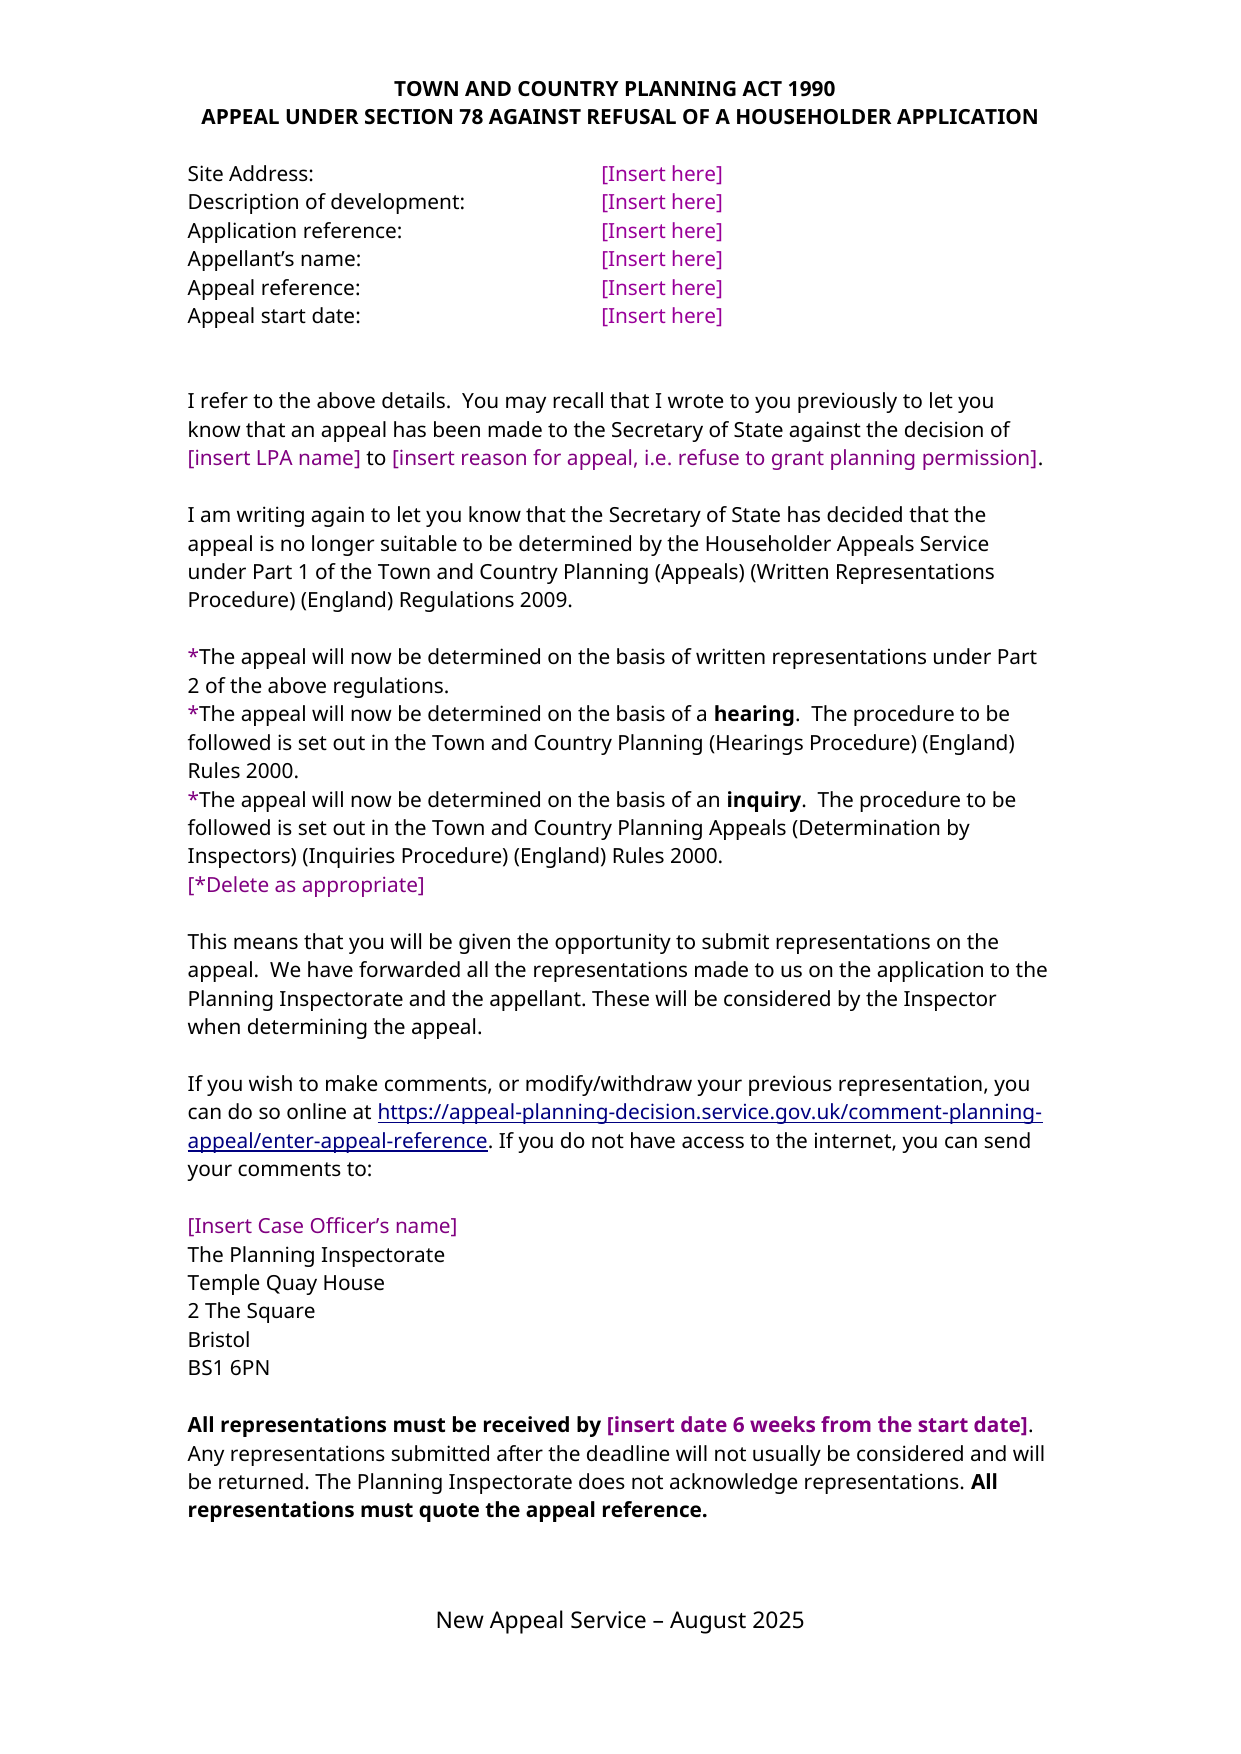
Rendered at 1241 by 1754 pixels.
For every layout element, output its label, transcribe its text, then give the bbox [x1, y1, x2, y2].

text *The appeal will now be determined on the basis of an inquiry. The procedure to be followed is set out in the Town and Country Planning Appeals (Determination by Inspectors) (Inquiries Procedure) (England) Rules 2000. [187, 785, 1053, 870]
text [Insert Case Officer’s name] [187, 1211, 1053, 1240]
text All representations must be received by [insert date 6 weeks from the start date]. Any representations submitted after the deadline will not usually be considered and will be returned. The Planning Inspectorate does not acknowledge representations. All representations must quote the appeal reference. [187, 1410, 1053, 1524]
text I refer to the above details. You may recall that I wrote to you previously to let you know that an appeal has been made to the Secretary of State against the decision of [insert LPA name] to [insert reason for appeal, i.e. refuse to grant planning permission]. [187, 387, 1053, 472]
text TOWN AND COUNTRY PLANNING ACT 1990 [187, 74, 1053, 102]
text 2 The Square [187, 1297, 1053, 1325]
text Site Address: [Insert here] [187, 159, 1053, 187]
text This means that you will be given the opportunity to submit representations on the appeal. We have forwarded all the representations made to us on the application to the Planning Inspectorate and the appellant. These will be considered by the Inspector when determining the appeal. [187, 927, 1053, 1041]
text The Planning Inspectorate [187, 1240, 1053, 1268]
text [*Delete as appropriate] [187, 870, 1053, 898]
text Appellant’s name: [Insert here] [187, 244, 1053, 273]
text APPEAL UNDER SECTION 78 AGAINST REFUSAL OF A HOUSEHOLDER APPLICATION [187, 102, 1053, 131]
text Application reference: [Insert here] [187, 216, 1053, 244]
text *The appeal will now be determined on the basis of written representations under Part 2 of the above regulations. [187, 642, 1053, 699]
text Appeal start date: [Insert here] [187, 301, 1053, 330]
text Bristol [187, 1325, 1053, 1353]
text BS1 6PN [187, 1353, 1053, 1382]
text Description of development: [Insert here] [187, 187, 1053, 216]
text If you wish to make comments, or modify/withdraw your previous representation, you can do so online at https://appeal-planning-decision.service.gov.uk/comment-planning-appeal/enter-appeal-reference. If you do not have access to the internet, you can send your comments to: [187, 1069, 1053, 1183]
text Temple Quay House [187, 1268, 1053, 1297]
text Appeal reference: [Insert here] [187, 273, 1053, 301]
text I am writing again to let you know that the Secretary of State has decided that the appeal is no longer suitable to be determined by the Householder Appeals Service under Part 1 of the Town and Country Planning (Appeals) (Written Representations Procedure) (England) Regulations 2009. [187, 500, 1053, 614]
text *The appeal will now be determined on the basis of a hearing. The procedure to be followed is set out in the Town and Country Planning (Hearings Procedure) (England) Rules 2000. [187, 699, 1053, 785]
